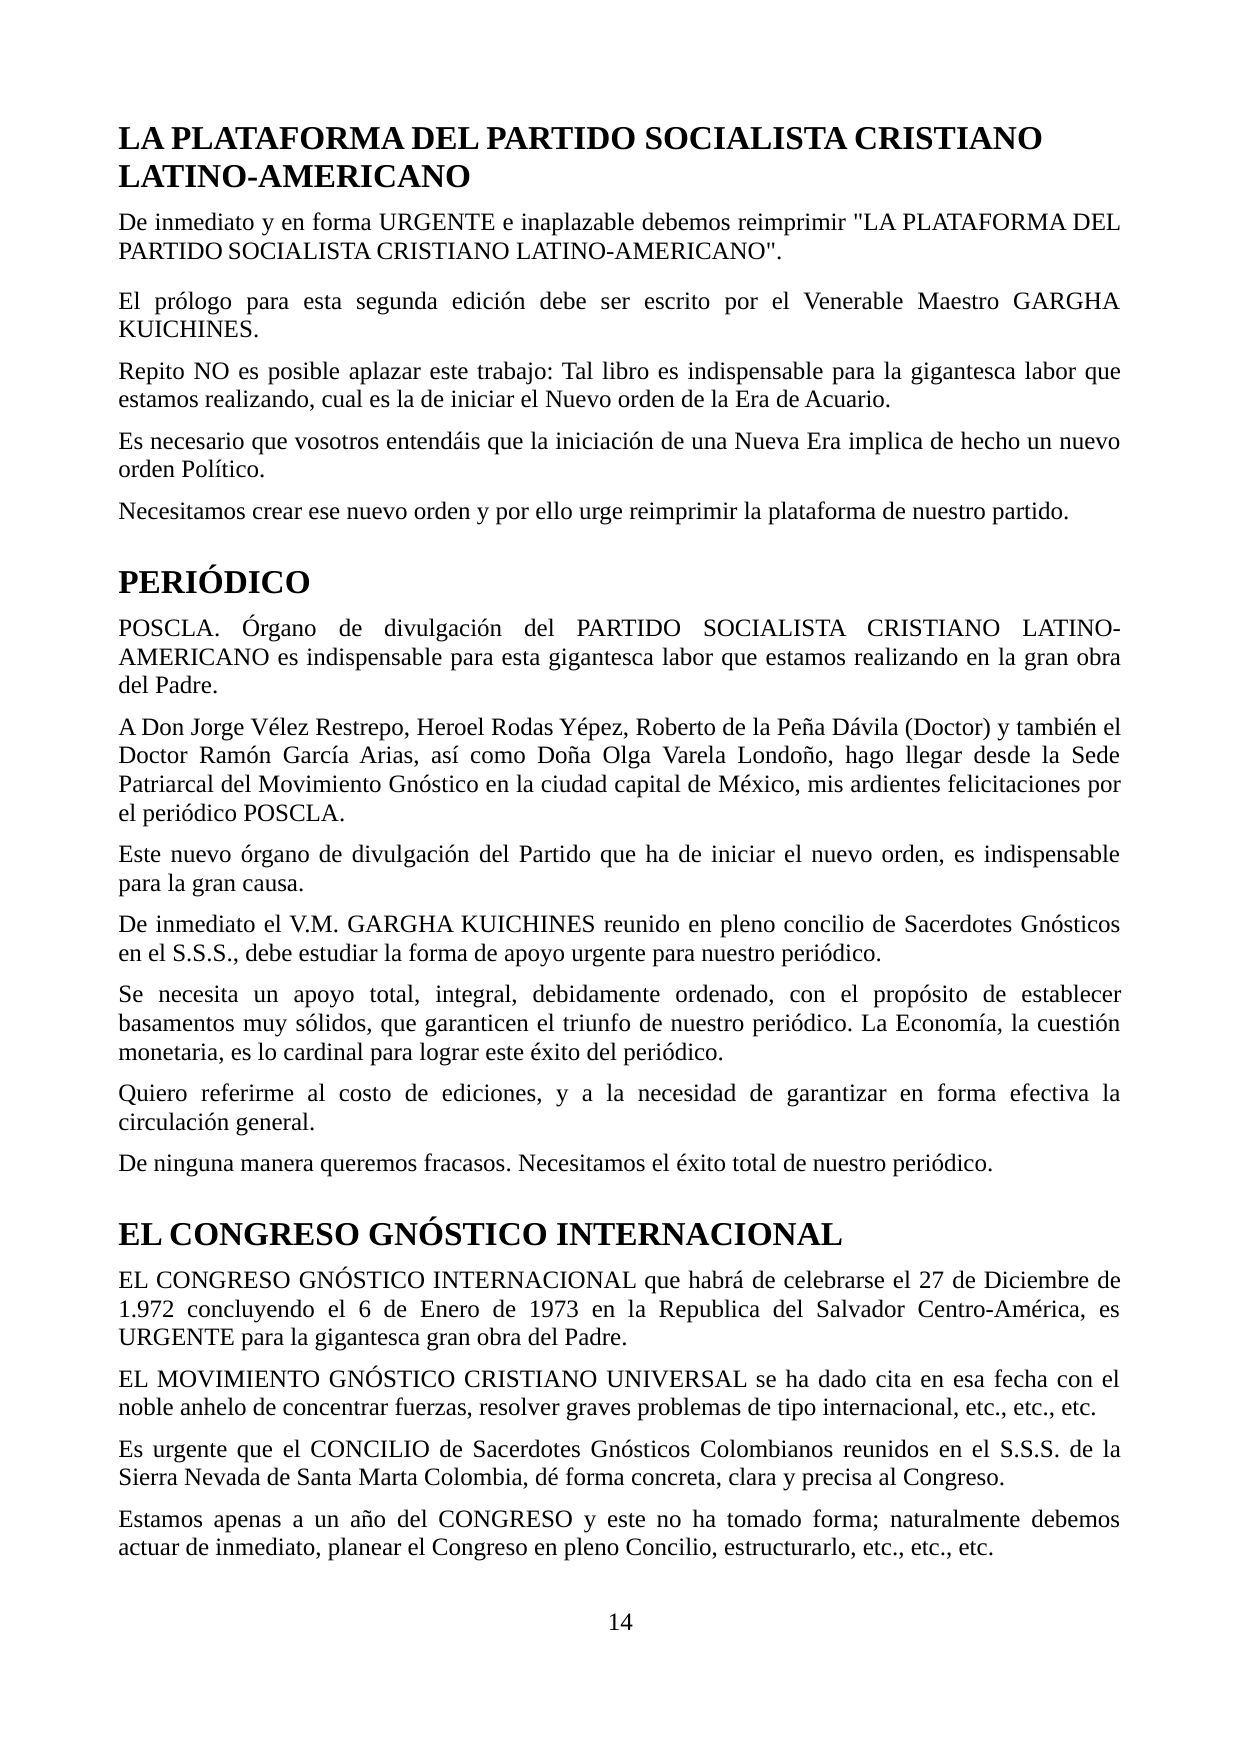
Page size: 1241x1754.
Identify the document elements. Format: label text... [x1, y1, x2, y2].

text Se necesita un apoyo total, integral, debidamente ordenado, con el propósito de establecer basamentos muy sólidos, que garanticen el triunfo de nuestro periódico. La Economía, la cuestión monetaria, es lo cardinal para lograr este éxito del periódico. [118, 979, 1122, 1065]
text Es urgente que el CONCILIO de Sacerdotes Gnósticos Colombianos reunidos en el S.S.S. de la Sierra Nevada de Santa Marta Colombia, dé forma concreta, clara y precisa al Congreso. [118, 1434, 1122, 1491]
text A Don Jorge Vélez Restrepo, Heroel Rodas Yépez, Roberto de la Peña Dávila (Doctor) y también el Doctor Ramón García Arias, así como Doña Olga Varela Londoño, hago llegar desde la Sede Patriarcal del Movimiento Gnóstico en la ciudad capital de México, mis ardientes felicitaciones por el periódico POSCLA. [118, 712, 1122, 827]
text Quiero referirme al costo de ediciones, y a la necesidad de garantizar en forma efectiva la circulación general. [118, 1078, 1122, 1135]
text Necesitamos crear ese nuevo orden y por ello urge reimprimir la plataforma de nuestro partido. [118, 496, 1122, 524]
text Estamos apenas a un año del CONGRESO y este no ha tomado forma; naturalmente debemos actuar de inmediato, planear el Congreso en pleno Concilio, estructurarlo, etc., etc., etc. [118, 1504, 1122, 1561]
text El prólogo para esta segunda edición debe ser escrito por el Venerable Maestro GARGHA KUICHINES. [118, 286, 1122, 343]
text De ninguna manera queremos fracasos. Necesitamos el éxito total de nuestro periódico. [118, 1148, 1122, 1177]
subtitle LA PLATAFORMA DEL PARTIDO SOCIALISTA CRISTIANO LATINO-AMERICANO [118, 118, 1122, 195]
text Es necesario que vosotros entendáis que la iniciación de una Nueva Era implica de hecho un nuevo orden Político. [118, 426, 1122, 483]
text De inmediato el V.M. GARGHA KUICHINES reunido en pleno concilio de Sacerdotes Gnósticos en el S.S.S., debe estudiar la forma de apoyo urgente para nuestro periódico. [118, 909, 1122, 967]
text Este nuevo órgano de divulgación del Partido que ha de iniciar el nuevo orden, es indispensable para la gran causa. [118, 839, 1122, 897]
text De inmediato y en forma URGENTE e inaplazable debemos reimprimir "LA PLATAFORMA DEL PARTIDO SOCIALISTA CRISTIANO LATINO-AMERICANO". [118, 207, 1122, 273]
subtitle EL CONGRESO GNÓSTICO INTERNACIONAL [118, 1214, 1122, 1252]
subtitle PERIÓDICO [118, 562, 1122, 600]
text POSCLA. Órgano de divulgación del PARTIDO SOCIALISTA CRISTIANO LATINO-AMERICANO es indispensable para esta gigantesca labor que estamos realizando en la gran obra del Padre. [118, 613, 1122, 699]
text EL MOVIMIENTO GNÓSTICO CRISTIANO UNIVERSAL se ha dado cita en esa fecha con el noble anhelo de concentrar fuerzas, resolver graves problemas de tipo internacional, etc., etc., etc. [118, 1364, 1122, 1421]
text Repito NO es posible aplazar este trabajo: Tal libro es indispensable para la gigantesca labor que estamos realizando, cual es la de iniciar el Nuevo orden de la Era de Acuario. [118, 356, 1122, 413]
text EL CONGRESO GNÓSTICO INTERNACIONAL que habrá de celebrarse el 27 de Diciembre de 1.972 concluyendo el 6 de Enero de 1973 en la Republica del Salvador Centro-América, es URGENTE para la gigantesca gran obra del Padre. [118, 1265, 1122, 1351]
